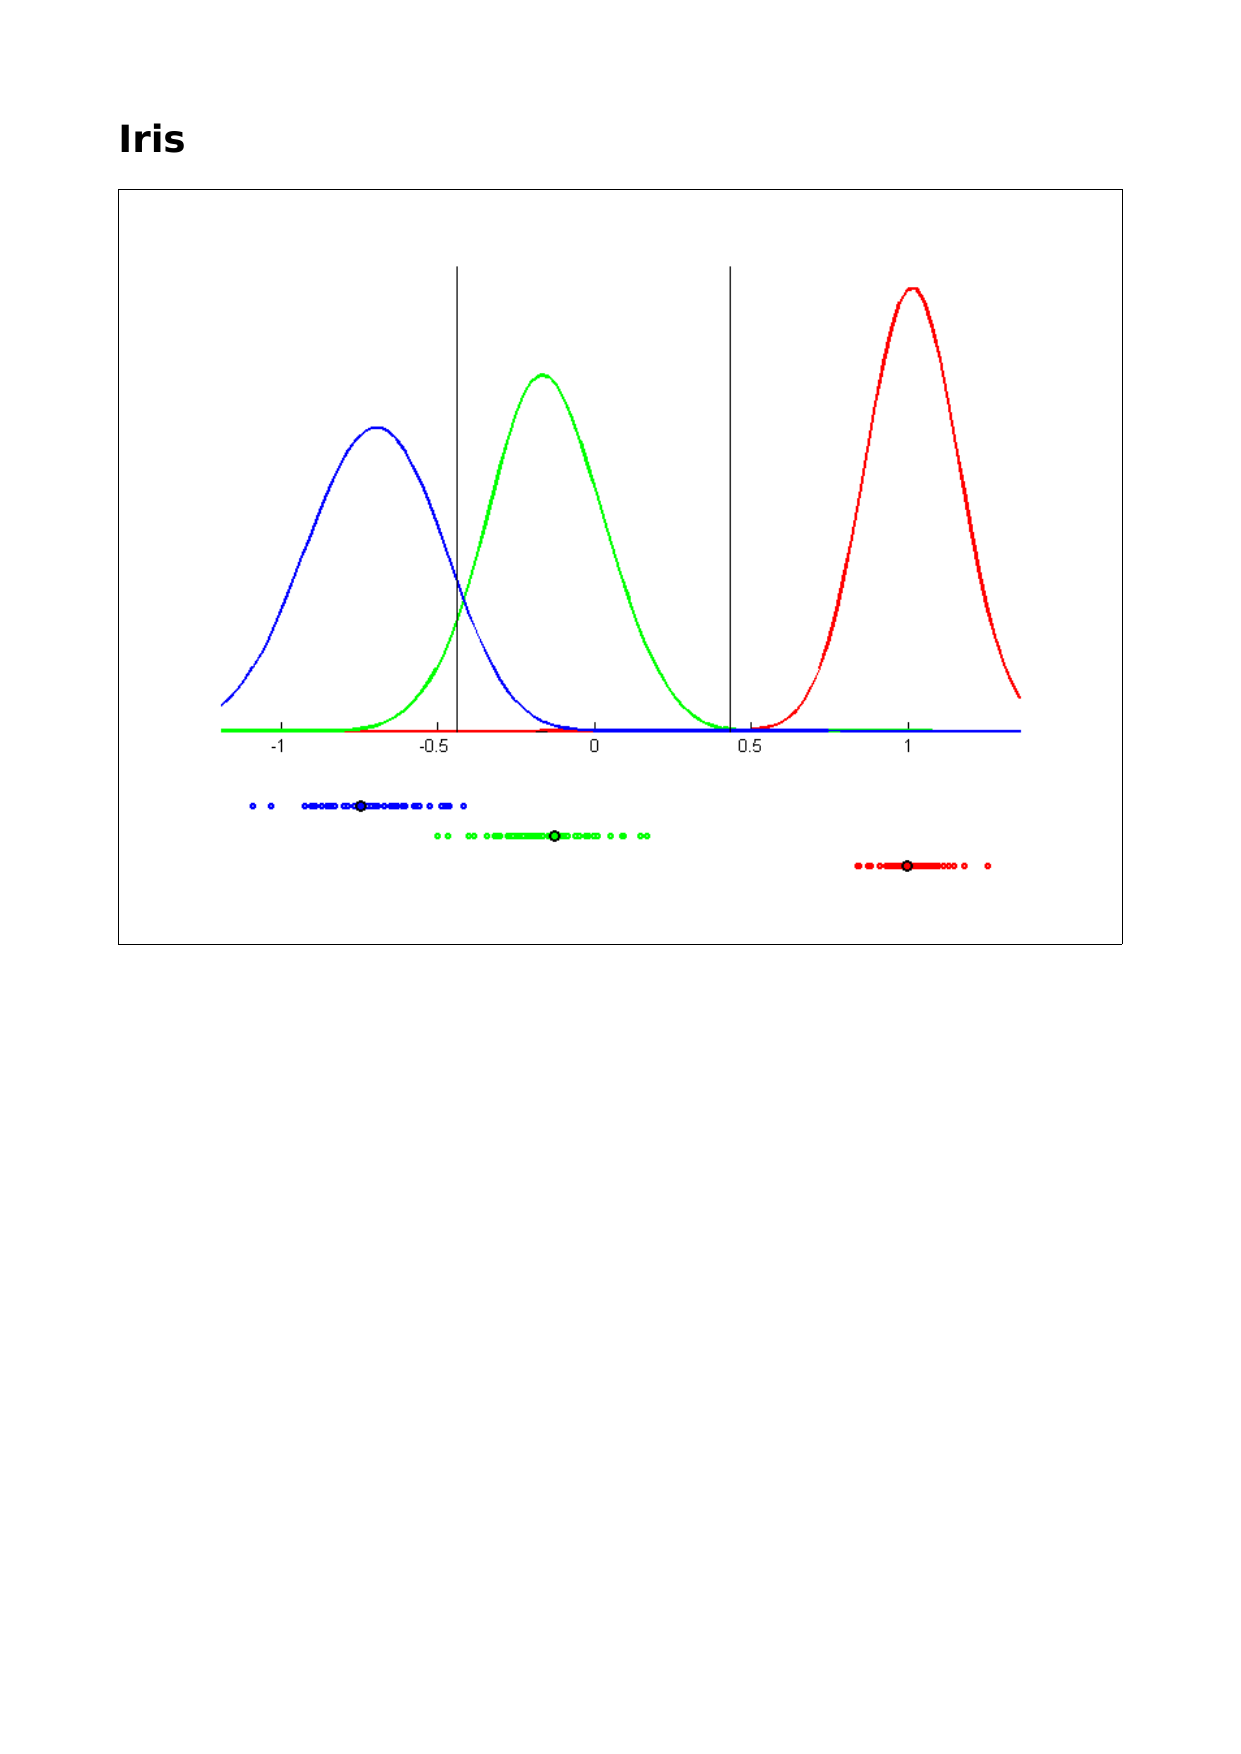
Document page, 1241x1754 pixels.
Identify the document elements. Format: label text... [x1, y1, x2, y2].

subtitle Iris [118, 118, 1122, 162]
picture [121, 192, 1120, 941]
